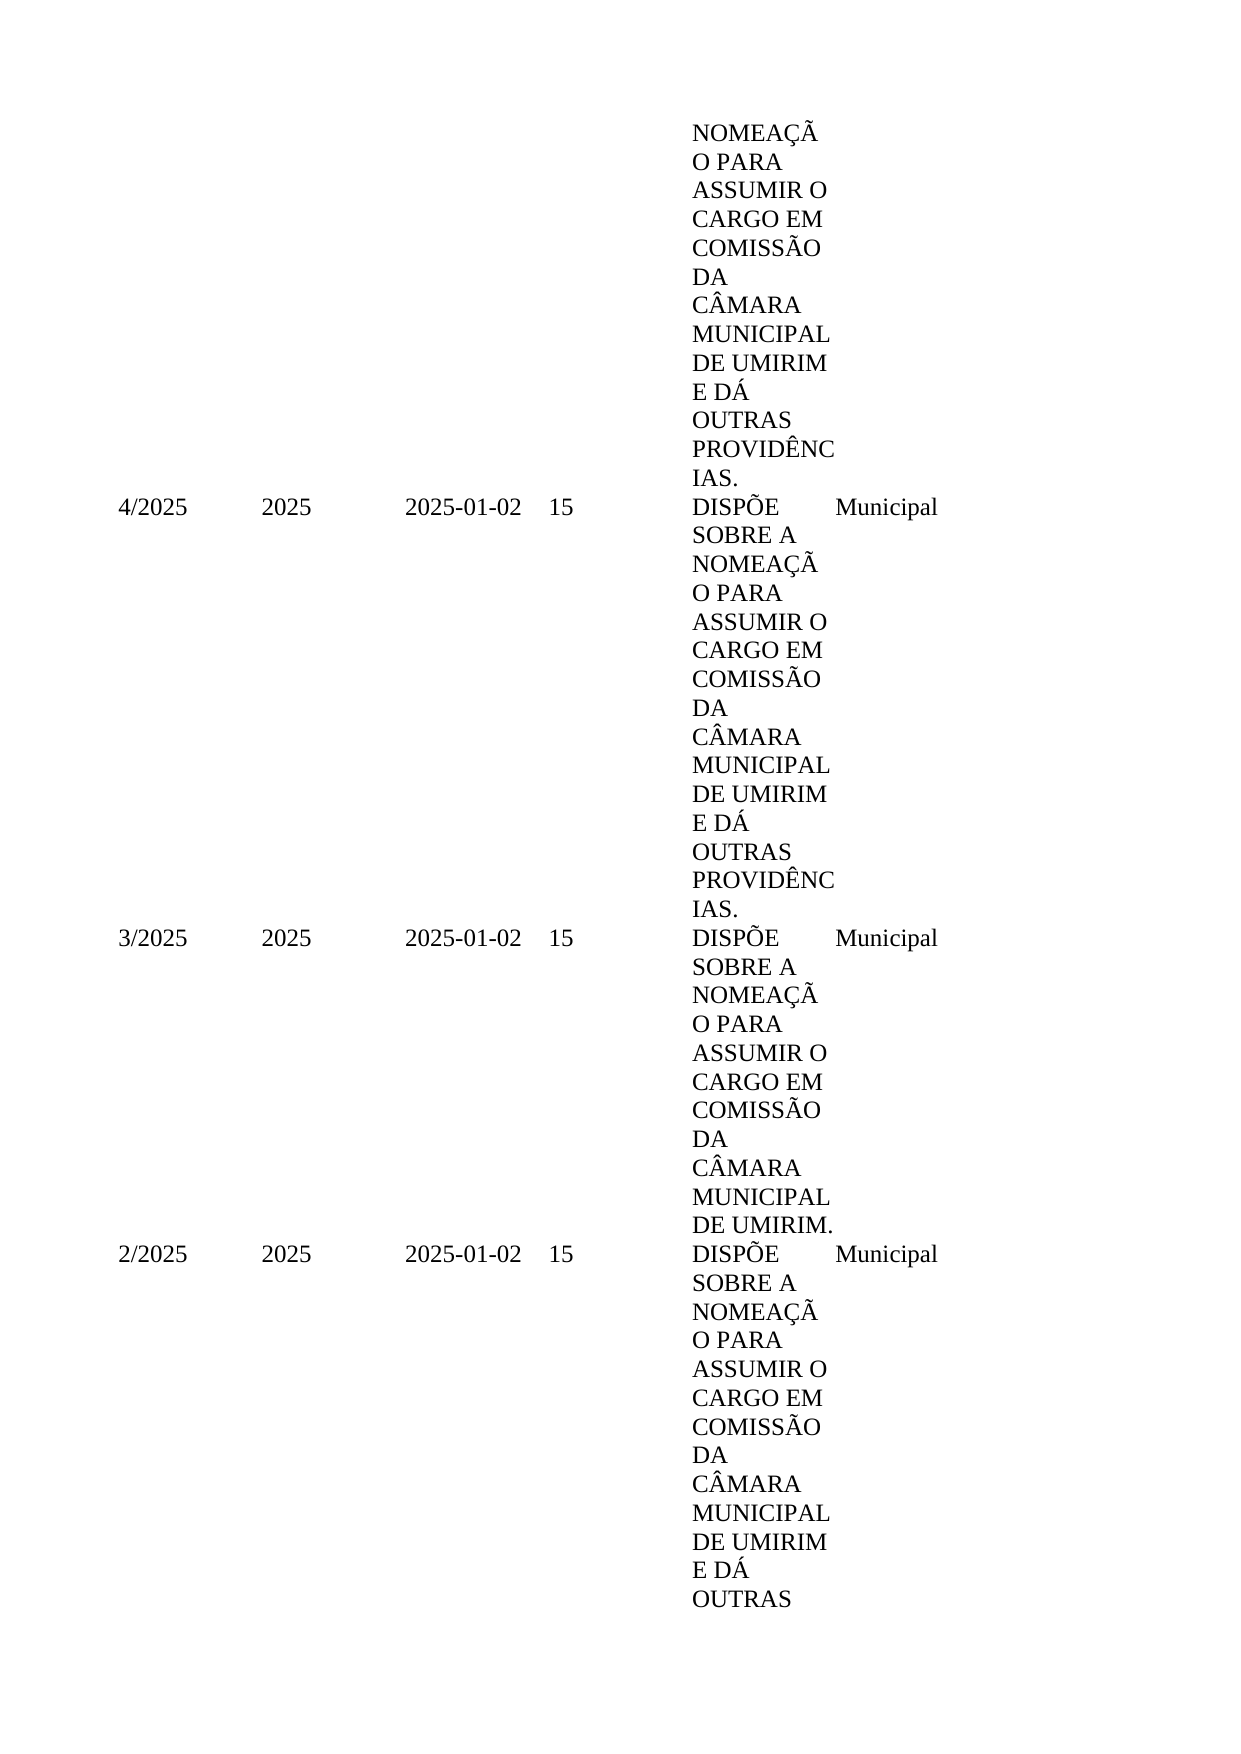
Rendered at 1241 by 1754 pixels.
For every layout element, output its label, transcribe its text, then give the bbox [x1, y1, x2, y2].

table_cell [979, 492, 1122, 923]
table_cell DISPÕE SOBRE A NOMEAÇÃO PARA ASSUMIR O CARGO EM COMISSÃO DA CÂMARA MUNICIPAL DE UMIRIM E DÁ OUTRAS PROVIDÊNCIAS. [692, 492, 835, 923]
table_cell [118, 118, 261, 492]
table_cell [979, 118, 1122, 492]
table_cell [979, 923, 1122, 1239]
table_cell 2025-01-02 [405, 923, 548, 1239]
table_cell 3/2025 [118, 923, 261, 1239]
table_cell 2025 [261, 492, 405, 923]
table_cell 15 [548, 492, 692, 923]
table_cell [405, 118, 548, 492]
table_cell Municipal [835, 1239, 979, 1613]
table_cell Municipal [835, 492, 979, 923]
table_cell 15 [548, 1239, 692, 1613]
table_cell NOMEAÇÃO PARA ASSUMIR O CARGO EM COMISSÃO DA CÂMARA MUNICIPAL DE UMIRIM E DÁ OUTRAS PROVIDÊNCIAS. [692, 118, 835, 492]
table_cell [979, 1239, 1122, 1613]
table_cell 15 [548, 923, 692, 1239]
table_cell DISPÕE SOBRE A NOMEAÇÃO PARA ASSUMIR O CARGO EM COMISSÃO DA CÂMARA MUNICIPAL DE UMIRIM. [692, 923, 835, 1239]
table_cell 4/2025 [118, 492, 261, 923]
table_cell 2025 [261, 1239, 405, 1613]
table_cell 2/2025 [118, 1239, 261, 1613]
table_cell DISPÕE SOBRE A NOMEAÇÃO PARA ASSUMIR O CARGO EM COMISSÃO DA CÂMARA MUNICIPAL DE UMIRIM E DÁ OUTRAS [692, 1239, 835, 1613]
table_cell Municipal [835, 923, 979, 1239]
table_cell [548, 118, 692, 492]
table_cell [835, 118, 979, 492]
table_cell [261, 118, 405, 492]
table_cell 2025 [261, 923, 405, 1239]
table_cell 2025-01-02 [405, 1239, 548, 1613]
table_cell 2025-01-02 [405, 492, 548, 923]
